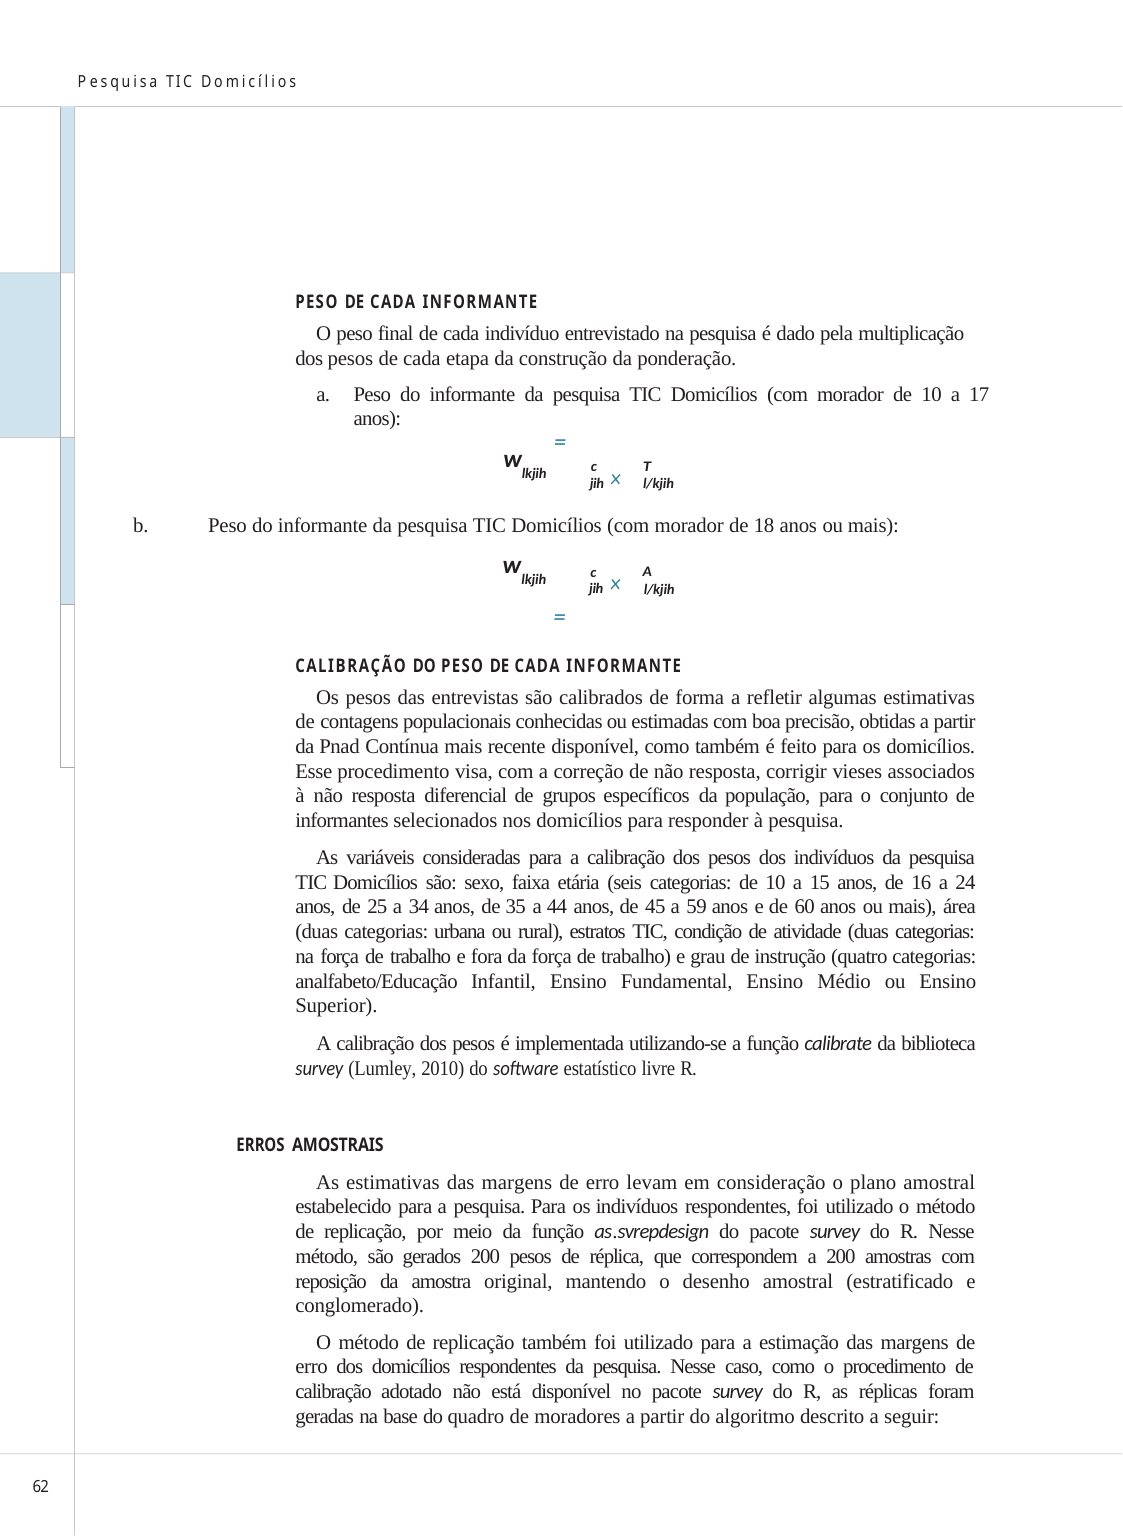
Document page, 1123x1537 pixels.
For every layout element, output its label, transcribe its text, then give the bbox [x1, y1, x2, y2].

text survey (Lumley, 2010) do software estatístico livre R. [295, 1055, 990, 1080]
list Peso do informante da pesquisa TIC Domicílios (com morador de 18 anos ou mais): [133, 512, 976, 537]
text ERROS AMOSTRAIS [236, 1131, 990, 1156]
text CALIBRAÇÃO DO PESO DE CADA INFORMANTE [295, 652, 990, 677]
text A [642, 563, 990, 580]
text O método de replicação também foi utilizado para a estimação das margens de erro dos domicílios respondentes da pesquisa. Nesse caso, como o procedimento de calibração adotado não está disponível no pacote survey do R, as réplicas foram geradas na base do quadro de moradores a partir do algoritmo descrito a seguir: [295, 1330, 976, 1428]
text c jih [589, 459, 605, 492]
text l/kjih [643, 580, 990, 597]
list Peso do informante da pesquisa TIC Domicílios (com morador de 10 a 17 anos): [316, 382, 990, 430]
text As variáveis consideradas para a calibração dos pesos dos indivíduos da pesquisa TIC Domicílios são: sexo, faixa etária (seis categorias: de 10 a 15 anos, de 16 a 24 anos, de 25 a 34 anos, de 35 a 44 anos, de 45 a 59 anos e de 60 anos ou mais), área (duas categorias: urbana ou rural), estratos TIC, condição de atividade (duas categorias: na força de trabalho e fora da força de trabalho) e grau de instrução (quatro categorias: analfabeto/Educação Infantil, Ensino Fundamental, Ensino Médio ou Ensino Superior). [295, 845, 976, 1017]
text wlkjih [133, 443, 548, 485]
text PESO DE CADA INFORMANTE [295, 288, 990, 313]
text O peso final de cada indivíduo entrevistado na pesquisa é dado pela multiplicação dos pesos de cada etapa da construção da ponderação. [295, 321, 990, 369]
text wlkjih [133, 549, 547, 591]
text × w [610, 568, 641, 596]
text × w [610, 462, 642, 491]
list = w [553, 601, 589, 629]
text Os pesos das entrevistas são calibrados de forma a refletir algumas estimativas de contagens populacionais conhecidas ou estimadas com boa precisão, obtidas a partir da Pnad Contínua mais recente disponível, como também é feito para os domicílios. Esse procedimento visa, com a correção de não resposta, corrigir vieses associados à não resposta diferencial de grupos específicos da população, para o conjunto de informantes selecionados nos domicílios para responder à pesquisa. [295, 685, 976, 832]
text c jih [589, 564, 605, 597]
text As estimativas das margens de erro levam em consideração o plano amostral estabelecido para a pesquisa. Para os indivíduos respondentes, foi utilizado o método de replicação, por meio da função as.svrepdesign do pacote survey do R. Nesse método, são gerados 200 pesos de réplica, que correspondem a 200 amostras com reposição da amostra original, mantendo o desenho amostral (estratificado e conglomerado). [295, 1169, 976, 1317]
text T [643, 458, 990, 475]
text l/kjih [643, 475, 990, 492]
text A calibração dos pesos é implementada utilizando-se a função calibrate da biblioteca [316, 1030, 990, 1055]
list = w [554, 425, 589, 453]
